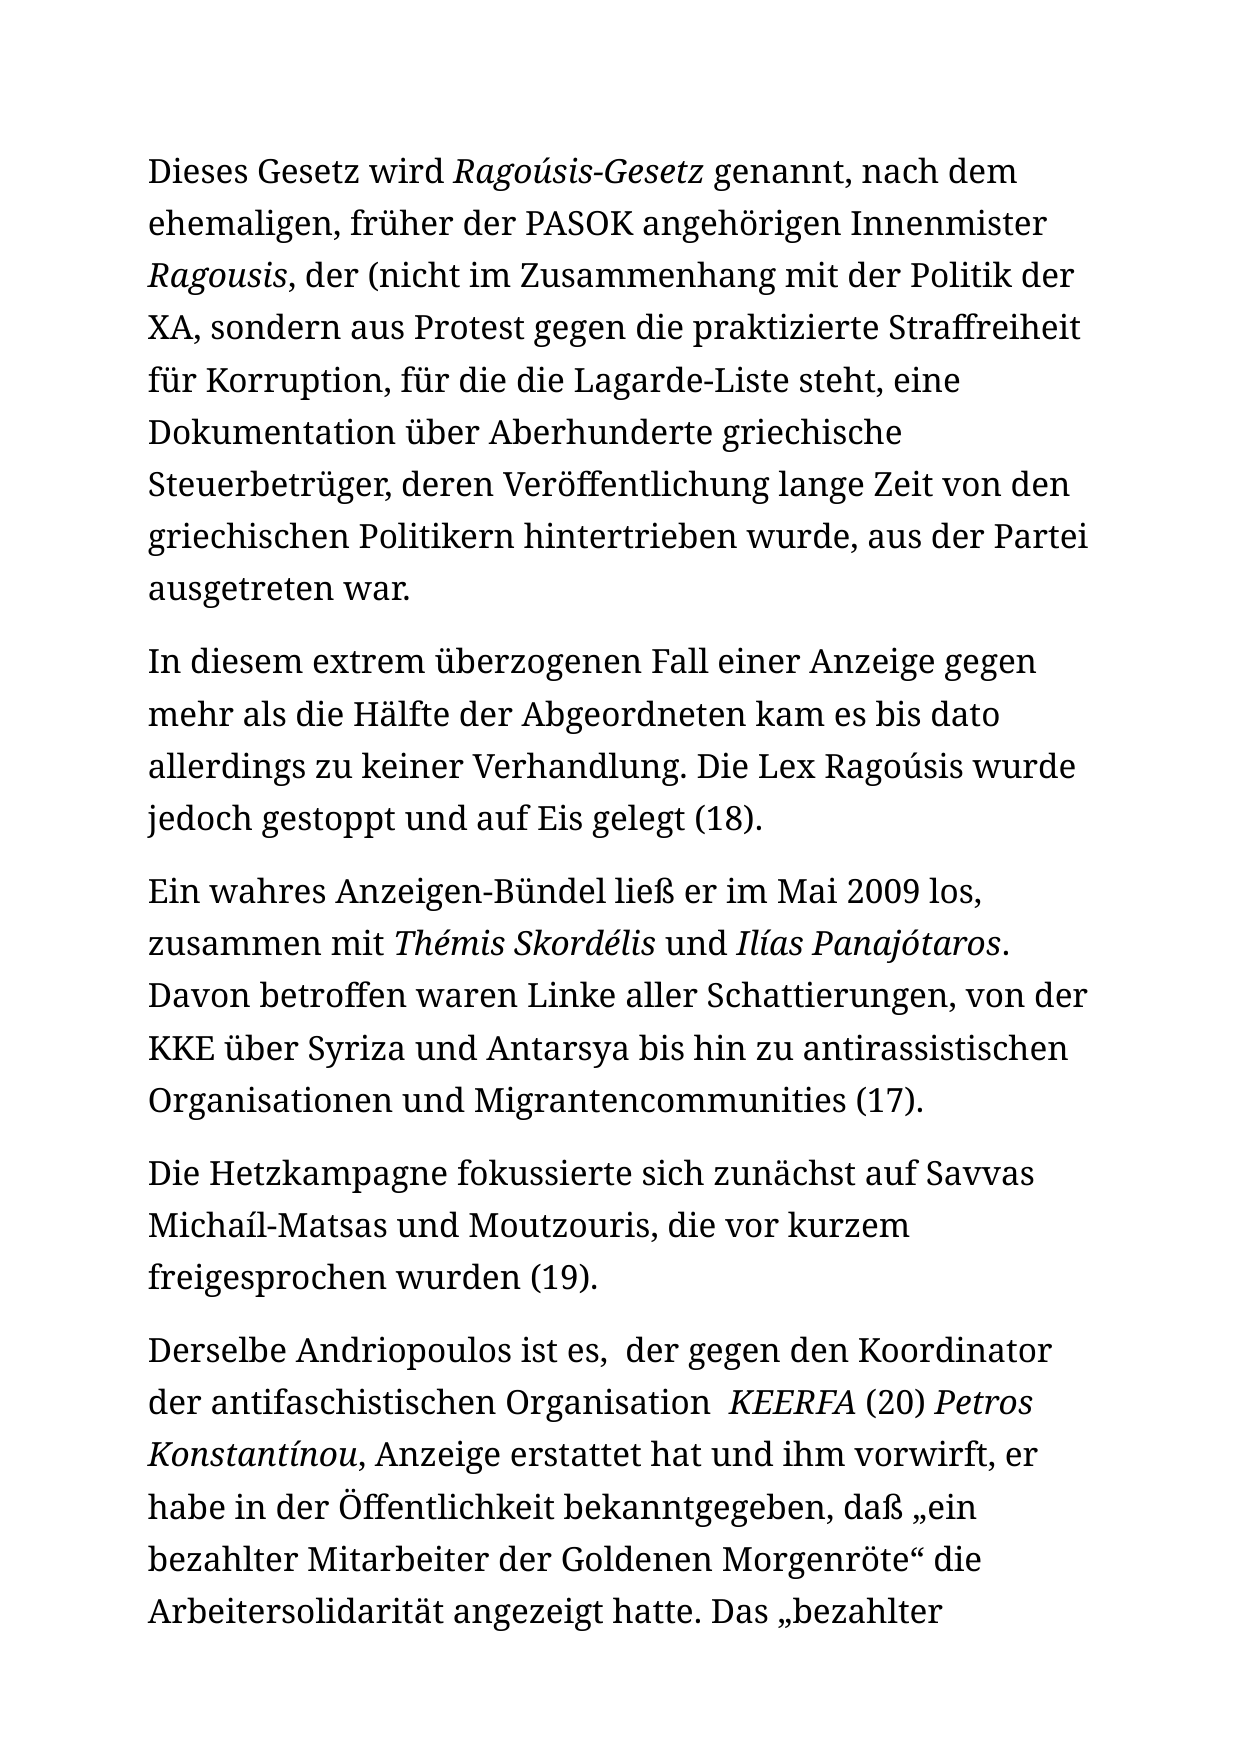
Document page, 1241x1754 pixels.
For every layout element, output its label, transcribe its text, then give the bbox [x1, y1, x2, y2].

text Derselbe Andriopoulos ist es, der gegen den Koordinator der antifaschistischen Organisation KEERFA (20) Petros Konstantínou, Anzeige erstattet hat und ihm vorwirft, er habe in der Öffentlichkeit bekanntgegeben, daß „ein bezahlter Mitarbeiter der Goldenen Morgenröte“ die Arbeitersolidarität angezeigt hatte. Das „bezahlter [148, 1327, 1093, 1633]
text Die Hetzkampagne fokussierte sich zunächst auf Savvas Michaíl-Matsas und Moutzouris, die vor kurzem freigesprochen wurden (19). [148, 1149, 1093, 1299]
text Dieses Gesetz wird Ragoúsis-Gesetz genannt, nach dem ehemaligen, früher der PASOK angehörigen Innenmister Ragousis, der (nicht im Zusammenhang mit der Politik der XA, sondern aus Protest gegen die praktizierte Straffreiheit für Korruption, für die die Lagarde-Liste steht, eine Dokumentation über Aberhunderte griechische Steuerbetrüger, deren Veröffentlichung lange Zeit von den griechischen Politikern hintertrieben wurde, aus der Partei ausgetreten war. [148, 148, 1093, 611]
text Ein wahres Anzeigen-Bündel ließ er im Mai 2009 los, zusammen mit Thémis Skordélis und Ilías Panajótaros. Davon betroffen waren Linke aller Schattierungen, von der KKE über Syriza und Antarsya bis hin zu antirassistischen Organisationen und Migrantencommunities (17). [148, 868, 1093, 1122]
text In diesem extrem überzogenen Fall einer Anzeige gegen mehr als die Hälfte der Abgeordneten kam es bis dato allerdings zu keiner Verhandlung. Die Lex Ragoúsis wurde jedoch gestoppt und auf Eis gelegt (18). [148, 638, 1093, 840]
